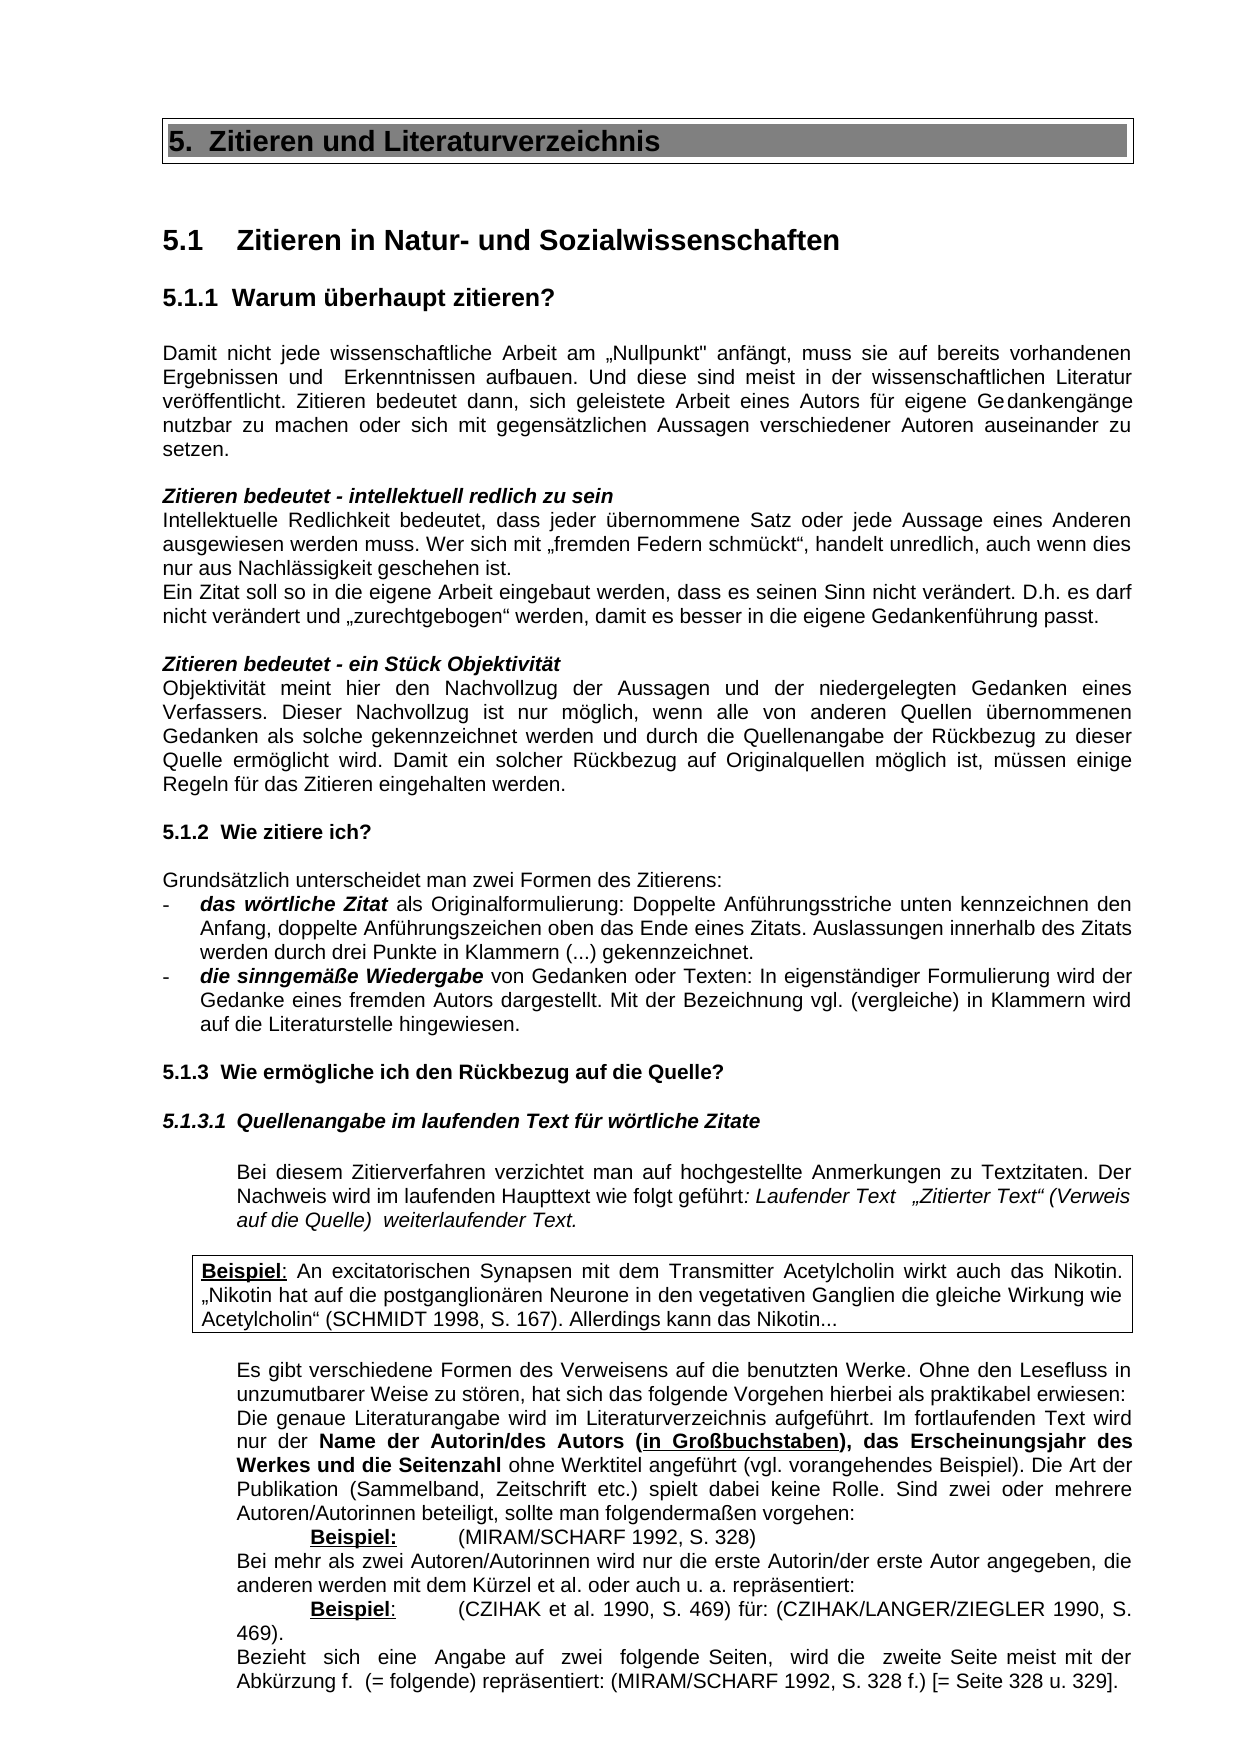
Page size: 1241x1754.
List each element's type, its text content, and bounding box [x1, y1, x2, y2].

text Intellektuelle Redlichkeit bedeutet, dass jeder übernommene Satz oder jede Aussage eines Anderen ausgewiesen werden muss. Wer sich mit „fremden Federn schmückt“, handelt unredlich, auch wenn dies nur aus Nachlässigkeit geschehen ist. [162, 508, 1133, 580]
text Bei diesem Zitierverfahren verzichtet man auf hochgestellte Anmerkungen zu Textzitaten. Der Nachweis wird im laufenden Haupttext wie folgt geführt: Laufender Text „Zitierter Text“ (Verweis auf die Quelle) weiterlaufender Text. [236, 1159, 1133, 1231]
text Die genaue Literaturangabe wird im Literaturverzeichnis aufgeführt. Im fortlaufenden Text wird nur der Name der Autorin/des Autors (in Großbuchstaben), das Erscheinungsjahr des Werkes und die Seitenzahl ohne Werktitel angeführt (vgl. vorangehendes Beispiel). Die Art der Publikation (Sammelband, Zeitschrift etc.) spielt dabei keine Rolle. Sind zwei oder mehrere Autoren/Autorinnen beteiligt, sollte man folgendermaßen vorgehen: [236, 1405, 1133, 1525]
text Zitieren bedeutet - ein Stück Objektivität [162, 652, 1133, 676]
list die sinngemäße Wiedergabe von Gedanken oder Texten: In eigenständiger Formulierung wird der Gedanke eines fremden Autors dargestellt. Mit der Bezeichnung vgl. (vergleiche) in Klammern wird auf die Literaturstelle hingewiesen. [162, 964, 1133, 1036]
text 5.1.1 Warum überhaupt zitieren? [162, 283, 1133, 312]
text 5.1 Zitieren in Natur- und Sozialwissenschaften [162, 223, 1133, 257]
text Bei mehr als zwei Autoren/Autorinnen wird nur die erste Autorin/der erste Autor angegeben, die anderen werden mit dem Kürzel et al. oder auch u. a. repräsentiert: [236, 1549, 1133, 1597]
text Bezieht sich eine Angabe auf zwei folgende Seiten, wird die zweite Seite meist mit der Abkürzung f. (= folgende) repräsentiert: (MIRAM/SCHARF 1992, S. 328 f.) [= Seite 328 u. 329]. [236, 1645, 1133, 1693]
table_header 5. Zitieren und Literaturverzeichnis [163, 119, 1133, 163]
text Objektivität meint hier den Nachvollzug der Aussagen und der niedergelegten Gedanken eines Verfassers. Dieser Nachvollzug ist nur möglich, wenn alle von anderen Quellen übernommenen Gedanken als solche gekennzeichnet werden und durch die Quellenangabe der Rückbezug zu dieser Quelle ermöglicht wird. Damit ein solcher Rückbezug auf Originalquellen möglich ist, müssen einige Regeln für das Zitieren eingehalten werden. [162, 676, 1133, 796]
text Es gibt verschiedene Formen des Verweisens auf die benutzten Werke. Ohne den Lesefluss in unzumutbarer Weise zu stören, hat sich das folgende Vorgehen hierbei als praktikabel erwiesen: [236, 1357, 1133, 1405]
text 5.1.3.1 Quellenangabe im laufenden Text für wörtliche Zitate [162, 1108, 1133, 1134]
list das wörtliche Zitat als Originalformulierung: Doppelte Anführungsstriche unten kennzeichnen den Anfang, doppelte Anführungszeichen oben das Ende eines Zitats. Auslassungen innerhalb des Zitats werden durch drei Punkte in Klammern (...) gekennzeichnet. [162, 892, 1133, 964]
text Grundsätzlich unterscheidet man zwei Formen des Zitierens: [162, 868, 1133, 892]
text 5.1.2 Wie zitiere ich? [162, 820, 1133, 844]
text Beispiel: (MIRAM/SCHARF 1992, S. 328) [236, 1525, 1133, 1549]
text Zitieren bedeutet - intellektuell redlich zu sein [162, 484, 1133, 508]
text Ein Zitat soll so in die eigene Arbeit eingebaut werden, dass es seinen Sinn nicht verändert. D.h. es darf nicht verändert und „zurechtgebogen“ werden, damit es besser in die eigene Gedankenführung passt. [162, 580, 1133, 628]
text Damit nicht jede wissenschaftliche Arbeit am „Nullpunkt" anfängt, muss sie auf bereits vorhandenen Ergebnissen und Erkenntnissen aufbauen. Und diese sind meist in der wissenschaftlichen Literatur veröffentlicht. Zitieren bedeutet dann, sich geleistete Arbeit eines Autors für eigene Ge­dankengänge nutzbar zu machen oder sich mit gegensätzlichen Aussagen verschiedener Autoren auseinander zu setzen. [162, 341, 1133, 460]
text Beispiel: (CZIHAK et al. 1990, S. 469) für: (CZIHAK/LANGER/ZIEGLER 1990, S. 469). [236, 1597, 1133, 1645]
text 5.1.3 Wie ermögliche ich den Rückbezug auf die Quelle? [162, 1060, 1133, 1084]
text Beispiel: An excitatorischen Synapsen mit dem Transmitter Acetylcholin wirkt auch das Nikotin. „Nikotin hat auf die postganglionären Neurone in den vegetativen Ganglien die gleiche Wirkung wie Acetylcholin“ (SCHMIDT 1998, S. 167). Allerdings kann das Nikotin... [193, 1256, 1132, 1332]
